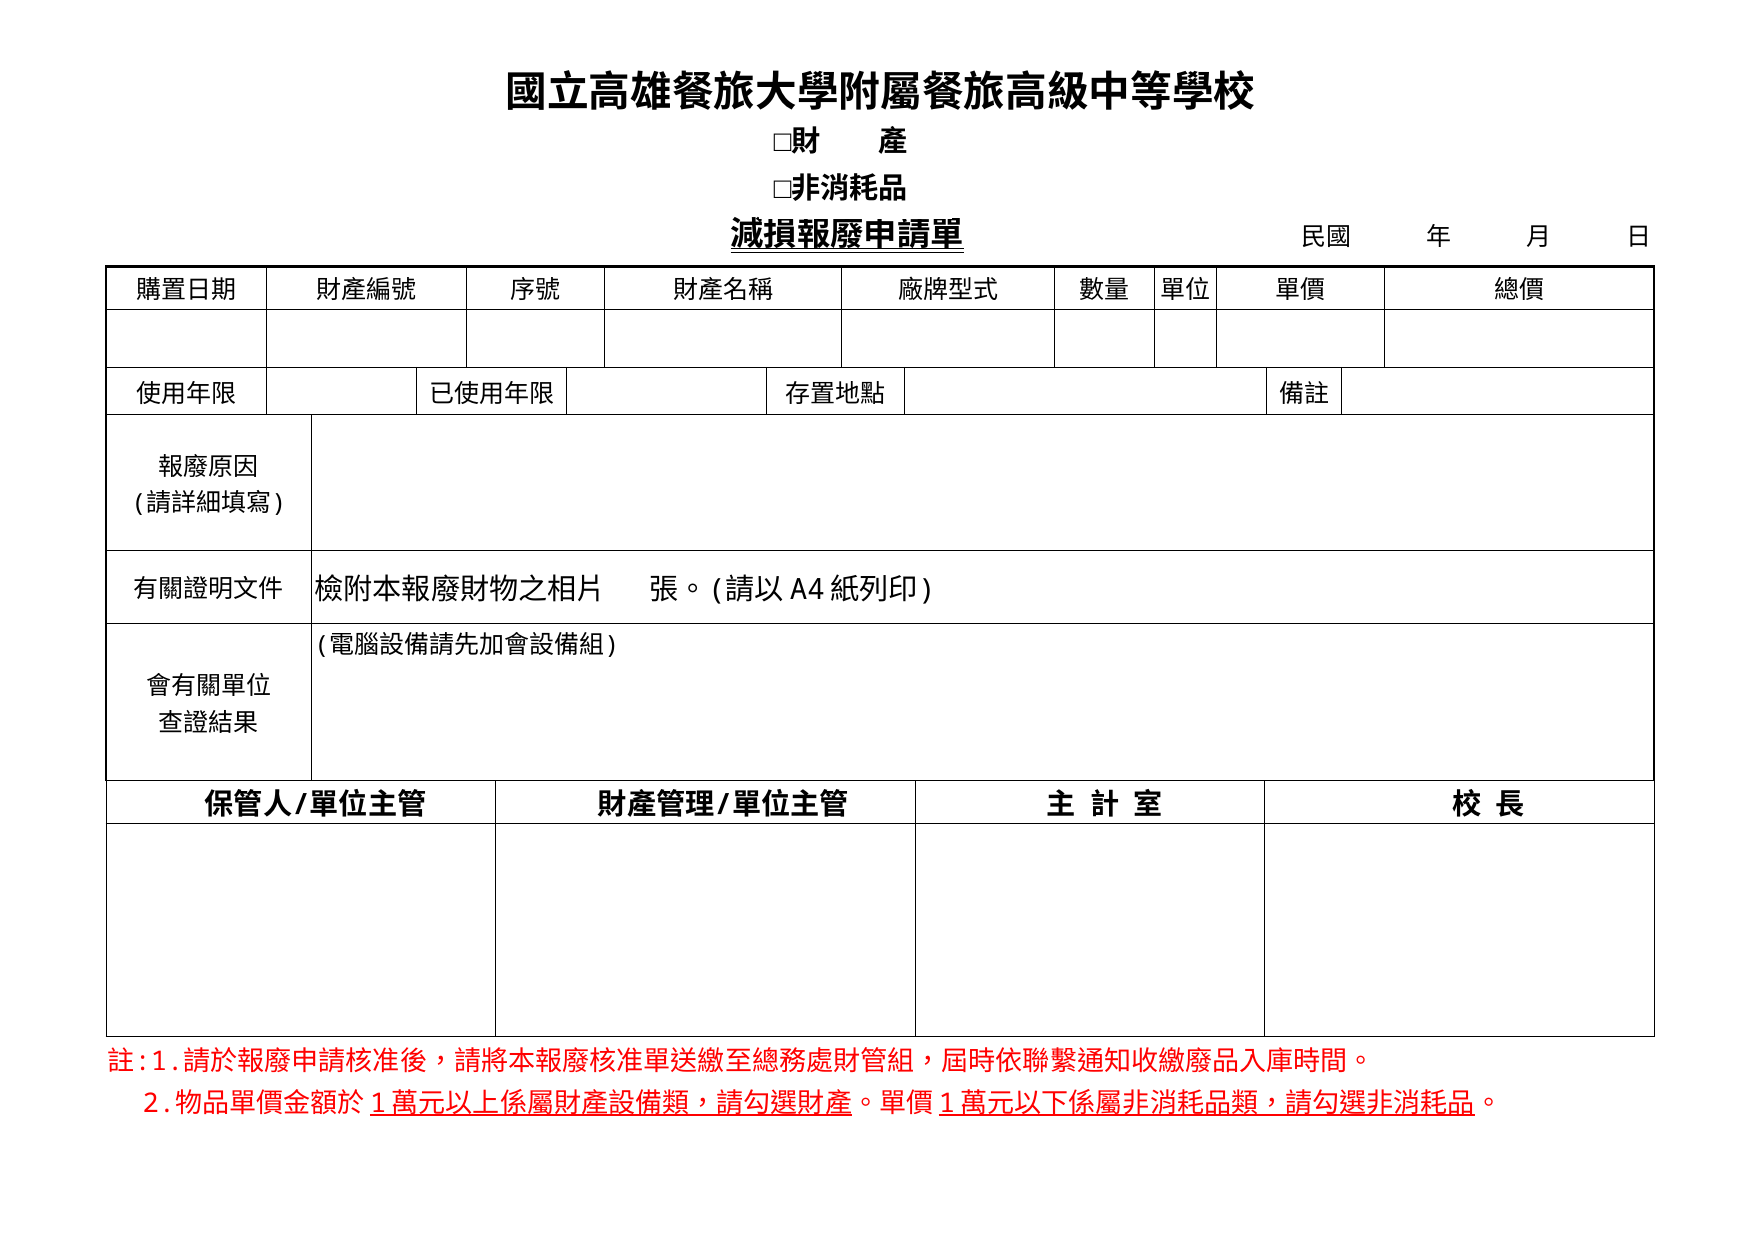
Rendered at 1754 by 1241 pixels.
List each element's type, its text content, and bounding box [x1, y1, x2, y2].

table_cell 存置地點 [767, 368, 904, 414]
table_header 國立高雄餐旅大學附屬餐旅高級中等學校 減損報廢申請單 民國 年 月 日 [106, 47, 1654, 265]
table_cell [842, 310, 1054, 367]
table_cell [605, 310, 841, 367]
table_cell [567, 368, 766, 414]
table_cell 財產編號 [267, 268, 466, 309]
table_cell 序號 [467, 268, 604, 309]
table_cell 廠牌型式 [842, 268, 1054, 309]
table_cell [905, 368, 1266, 414]
text 註:1.請於報廢申請核准後，請將本報廢核准單送繳至總務處財管組，屆時依聯繫通知收繳廢品入庫時間。 [76, 1037, 1676, 1079]
table_cell [267, 310, 466, 367]
table_cell 有關證明文件 [107, 551, 311, 623]
table_cell 檢附本報廢財物之相片 張。(請以A4紙列印) [312, 551, 1653, 623]
table_cell [1265, 824, 1654, 1036]
table_cell 報廢原因 (請詳細填寫) [107, 415, 311, 550]
table_cell [467, 310, 604, 367]
table_cell 校 長 [1265, 781, 1654, 823]
table_cell [496, 824, 915, 1036]
table_cell 主 計 室 [916, 781, 1264, 823]
table_cell 備註 [1267, 368, 1341, 414]
table_cell 總價 [1385, 268, 1653, 309]
table_cell 使用年限 [107, 368, 266, 414]
table_cell [1217, 310, 1384, 367]
table_cell [267, 368, 416, 414]
table_cell 財產管理/單位主管 [496, 781, 915, 823]
table_cell [1155, 310, 1216, 367]
table_cell 財產名稱 [605, 268, 841, 309]
table_cell 會有關單位 查證結果 [107, 624, 311, 780]
table_cell [107, 824, 495, 1036]
table_cell [1385, 310, 1653, 367]
table_cell 已使用年限 [417, 368, 566, 414]
table_cell 數量 [1055, 268, 1154, 309]
table_cell [916, 824, 1264, 1036]
table_cell 單價 [1217, 268, 1384, 309]
table_cell (電腦設備請先加會設備組) [312, 624, 1653, 780]
table_cell [1342, 368, 1653, 414]
table_cell [312, 415, 1653, 550]
table_cell 購置日期 [107, 268, 266, 309]
text 2.物品單價金額於1萬元以上係屬財產設備類，請勾選財產。單價1萬元以下係屬非消耗品類，請勾選非消耗品。 [126, 1079, 1676, 1121]
table_cell 單位 [1155, 268, 1216, 309]
table_cell 保管人/單位主管 [107, 781, 495, 823]
table_cell [107, 310, 266, 367]
table_cell [1055, 310, 1154, 367]
